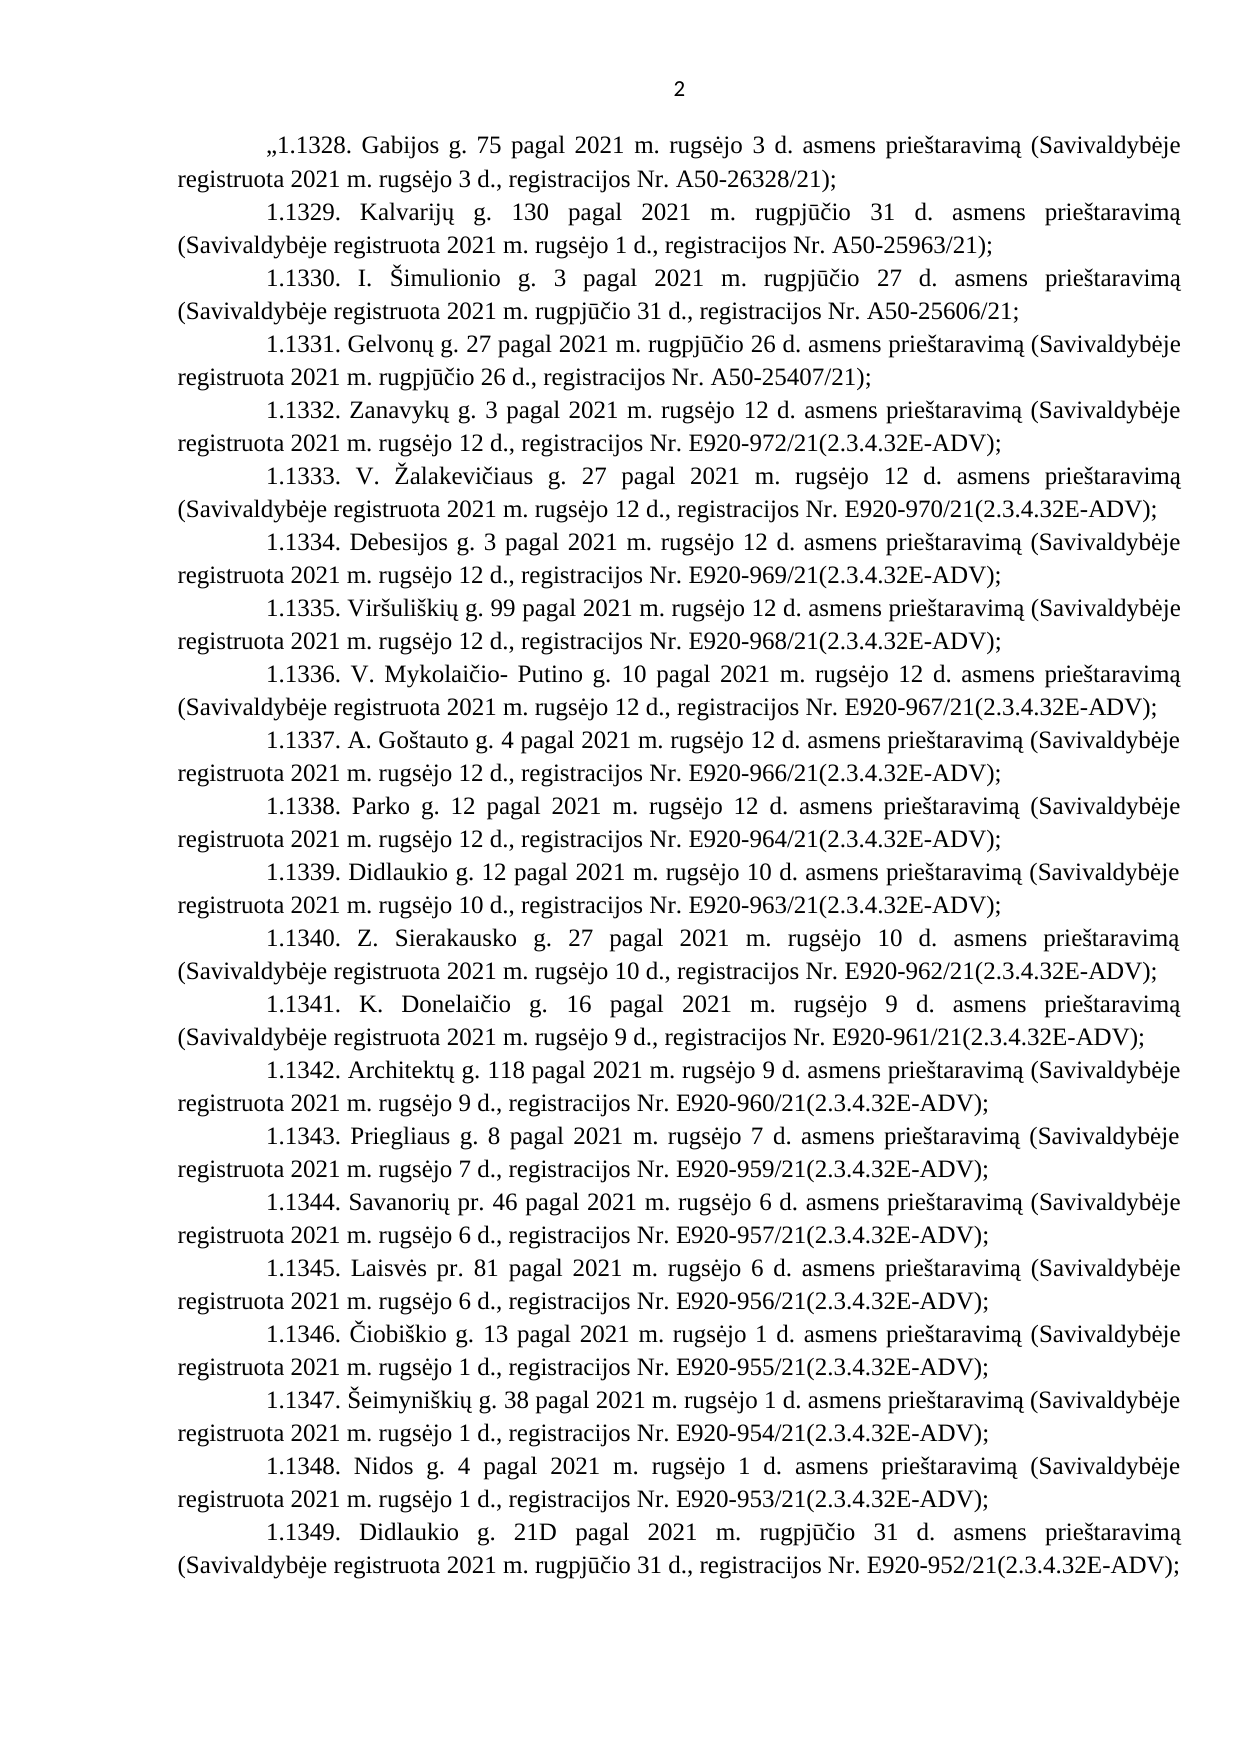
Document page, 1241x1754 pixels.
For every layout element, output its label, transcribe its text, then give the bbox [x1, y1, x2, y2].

text 1.1342. Architektų g. 118 pagal 2021 m. rugsėjo 9 d. asmens prieštaravimą (Savivaldybėje registruota 2021 m. rugsėjo 9 d., registracijos Nr. E920-960/21(2.3.4.32E-ADV); [177, 1055, 1181, 1117]
text 1.1337. A. Goštauto g. 4 pagal 2021 m. rugsėjo 12 d. asmens prieštaravimą (Savivaldybėje registruota 2021 m. rugsėjo 12 d., registracijos Nr. E920-966/21(2.3.4.32E-ADV); [177, 725, 1181, 787]
text 1.1334. Debesijos g. 3 pagal 2021 m. rugsėjo 12 d. asmens prieštaravimą (Savivaldybėje registruota 2021 m. rugsėjo 12 d., registracijos Nr. E920-969/21(2.3.4.32E-ADV); [177, 527, 1181, 589]
text 1.1332. Zanavykų g. 3 pagal 2021 m. rugsėjo 12 d. asmens prieštaravimą (Savivaldybėje registruota 2021 m. rugsėjo 12 d., registracijos Nr. E920-972/21(2.3.4.32E-ADV); [177, 395, 1181, 457]
text „1.1328. Gabijos g. 75 pagal 2021 m. rugsėjo 3 d. asmens prieštaravimą (Savivaldybėje registruota 2021 m. rugsėjo 3 d., registracijos Nr. A50-26328/21); [177, 131, 1181, 192]
text 1.1333. V. Žalakevičiaus g. 27 pagal 2021 m. rugsėjo 12 d. asmens prieštaravimą (Savivaldybėje registruota 2021 m. rugsėjo 12 d., registracijos Nr. E920-970/21(2.3.4.32E-ADV); [177, 461, 1181, 523]
text 1.1341. K. Donelaičio g. 16 pagal 2021 m. rugsėjo 9 d. asmens prieštaravimą (Savivaldybėje registruota 2021 m. rugsėjo 9 d., registracijos Nr. E920-961/21(2.3.4.32E-ADV); [177, 989, 1181, 1051]
text 1.1345. Laisvės pr. 81 pagal 2021 m. rugsėjo 6 d. asmens prieštaravimą (Savivaldybėje registruota 2021 m. rugsėjo 6 d., registracijos Nr. E920-956/21(2.3.4.32E-ADV); [177, 1253, 1181, 1315]
text 1.1346. Čiobiškio g. 13 pagal 2021 m. rugsėjo 1 d. asmens prieštaravimą (Savivaldybėje registruota 2021 m. rugsėjo 1 d., registracijos Nr. E920-955/21(2.3.4.32E-ADV); [177, 1319, 1181, 1381]
text 1.1347. Šeimyniškių g. 38 pagal 2021 m. rugsėjo 1 d. asmens prieštaravimą (Savivaldybėje registruota 2021 m. rugsėjo 1 d., registracijos Nr. E920-954/21(2.3.4.32E-ADV); [177, 1385, 1181, 1447]
text 1.1339. Didlaukio g. 12 pagal 2021 m. rugsėjo 10 d. asmens prieštaravimą (Savivaldybėje registruota 2021 m. rugsėjo 10 d., registracijos Nr. E920-963/21(2.3.4.32E-ADV); [177, 857, 1181, 919]
text 1.1330. I. Šimulionio g. 3 pagal 2021 m. rugpjūčio 27 d. asmens prieštaravimą (Savivaldybėje registruota 2021 m. rugpjūčio 31 d., registracijos Nr. A50-25606/21; [177, 263, 1181, 324]
text 1.1348. Nidos g. 4 pagal 2021 m. rugsėjo 1 d. asmens prieštaravimą (Savivaldybėje registruota 2021 m. rugsėjo 1 d., registracijos Nr. E920-953/21(2.3.4.32E-ADV); [177, 1451, 1181, 1513]
text 1.1349. Didlaukio g. 21D pagal 2021 m. rugpjūčio 31 d. asmens prieštaravimą (Savivaldybėje registruota 2021 m. rugpjūčio 31 d., registracijos Nr. E920-952/21(2.3.4.32E-ADV); [177, 1517, 1181, 1579]
text 1.1340. Z. Sierakausko g. 27 pagal 2021 m. rugsėjo 10 d. asmens prieštaravimą (Savivaldybėje registruota 2021 m. rugsėjo 10 d., registracijos Nr. E920-962/21(2.3.4.32E-ADV); [177, 923, 1181, 985]
text 1.1338. Parko g. 12 pagal 2021 m. rugsėjo 12 d. asmens prieštaravimą (Savivaldybėje registruota 2021 m. rugsėjo 12 d., registracijos Nr. E920-964/21(2.3.4.32E-ADV); [177, 791, 1181, 853]
text 1.1331. Gelvonų g. 27 pagal 2021 m. rugpjūčio 26 d. asmens prieštaravimą (Savivaldybėje registruota 2021 m. rugpjūčio 26 d., registracijos Nr. A50-25407/21); [177, 329, 1181, 391]
text 1.1344. Savanorių pr. 46 pagal 2021 m. rugsėjo 6 d. asmens prieštaravimą (Savivaldybėje registruota 2021 m. rugsėjo 6 d., registracijos Nr. E920-957/21(2.3.4.32E-ADV); [177, 1187, 1181, 1249]
text 1.1343. Priegliaus g. 8 pagal 2021 m. rugsėjo 7 d. asmens prieštaravimą (Savivaldybėje registruota 2021 m. rugsėjo 7 d., registracijos Nr. E920-959/21(2.3.4.32E-ADV); [177, 1121, 1181, 1183]
text 1.1329. Kalvarijų g. 130 pagal 2021 m. rugpjūčio 31 d. asmens prieštaravimą (Savivaldybėje registruota 2021 m. rugsėjo 1 d., registracijos Nr. A50-25963/21); [177, 197, 1181, 258]
text 1.1336. V. Mykolaičio- Putino g. 10 pagal 2021 m. rugsėjo 12 d. asmens prieštaravimą (Savivaldybėje registruota 2021 m. rugsėjo 12 d., registracijos Nr. E920-967/21(2.3.4.32E-ADV); [177, 659, 1181, 721]
text 1.1335. Viršuliškių g. 99 pagal 2021 m. rugsėjo 12 d. asmens prieštaravimą (Savivaldybėje registruota 2021 m. rugsėjo 12 d., registracijos Nr. E920-968/21(2.3.4.32E-ADV); [177, 593, 1181, 655]
